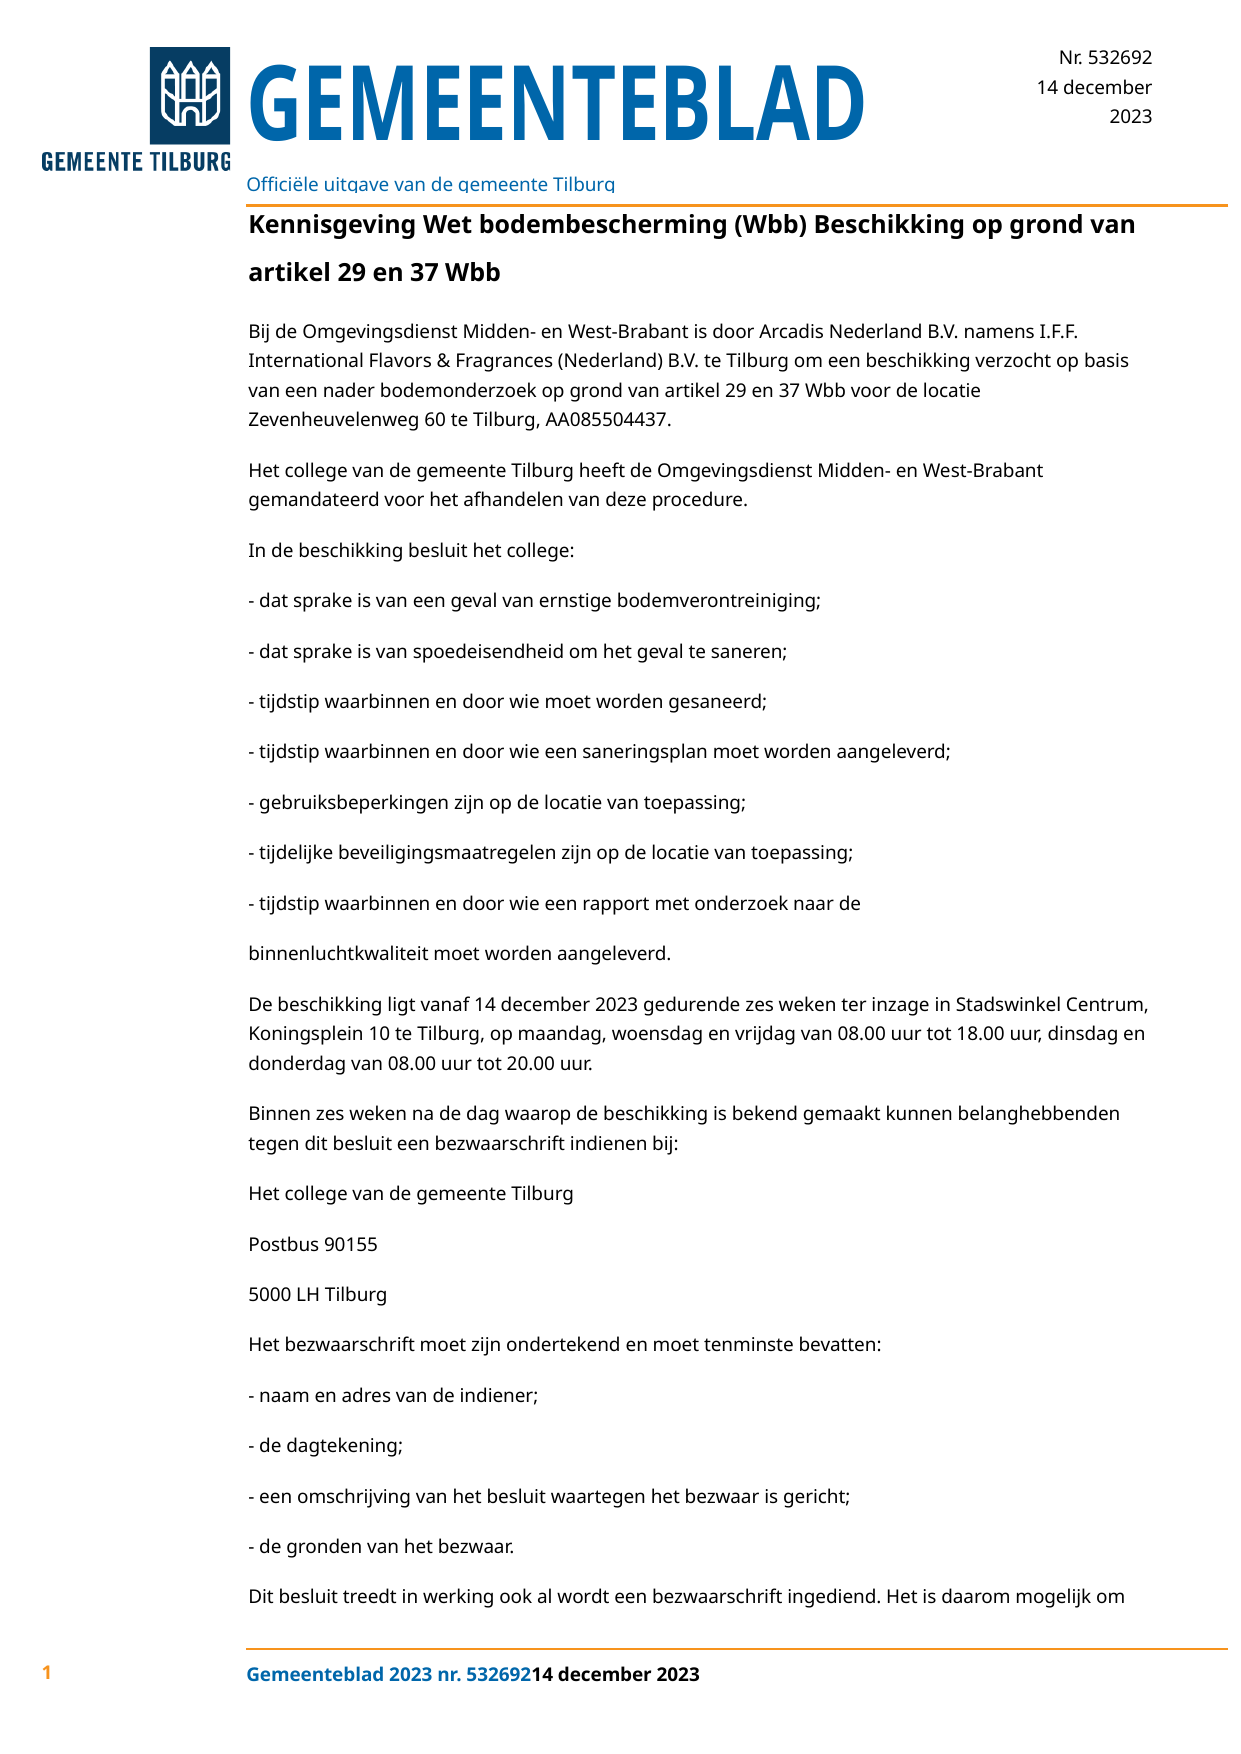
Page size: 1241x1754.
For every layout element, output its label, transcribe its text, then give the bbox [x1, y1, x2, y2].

text In de beschikking besluit het college: [248, 537, 1152, 563]
text - een omschrijving van het besluit waartegen het bezwaar is gericht; [248, 1483, 1152, 1509]
text De beschikking ligt vanaf 14 december 2023 gedurende zes weken ter inzage in Stadswinkel Centrum, Koningsplein 10 te Tilburg, op maandag, woensdag en vrijdag van 08.00 uur tot 18.00 uur, dinsdag en donderdag van 08.00 uur tot 20.00 uur. [248, 991, 1152, 1076]
text Binnen zes weken na de dag waarop de beschikking is bekend gemaakt kunnen belanghebbenden tegen dit besluit een bezwaarschrift indienen bij: [248, 1100, 1152, 1156]
text Het college van de gemeente Tilburg heeft de Omgevingsdienst Midden- en West-Brabant gemandateerd voor het afhandelen van deze procedure. [248, 457, 1152, 512]
text - tijdstip waarbinnen en door wie een rapport met onderzoek naar de [248, 890, 1152, 916]
text - gebruiksbeperkingen zijn op de locatie van toepassing; [248, 789, 1152, 815]
picture [41, 47, 231, 172]
text Bij de Omgevingsdienst Midden- en West-Brabant is door Arcadis Nederland B.V. namens I.F.F. International Flavors & Fragrances (Nederland) B.V. te Tilburg om een beschikking verzocht op basis van een nader bodemonderzoek op grond van artikel 29 en 37 Wbb voor de locatie Zevenheuvelenweg 60 te Tilburg, AA085504437. [248, 318, 1152, 432]
text - naam en adres van de indiener; [248, 1382, 1152, 1408]
text Postbus 90155 [248, 1231, 1152, 1257]
text - tijdstip waarbinnen en door wie moet worden gesaneerd; [248, 688, 1152, 714]
text Het college van de gemeente Tilburg [248, 1180, 1152, 1206]
text - tijdstip waarbinnen en door wie een saneringsplan moet worden aangeleverd; [248, 739, 1152, 764]
text Dit besluit treedt in werking ook al wordt een bezwaarschrift ingediend. Het is daarom mogelijk om [248, 1584, 1152, 1609]
text - dat sprake is van spoedeisendheid om het geval te saneren; [248, 638, 1152, 664]
text - dat sprake is van een geval van ernstige bodemverontreiniging; [248, 587, 1152, 613]
text - de dagtekening; [248, 1432, 1152, 1458]
text binnenluchtkwaliteit moet worden aangeleverd. [248, 940, 1152, 966]
text 5000 LH Tilburg [248, 1281, 1152, 1307]
text - de gronden van het bezwaar. [248, 1533, 1152, 1559]
text Het bezwaarschrift moet zijn ondertekend en moet tenminste bevatten: [248, 1332, 1152, 1357]
text Kennisgeving Wet bodembescherming (Wbb) Beschikking op grond van artikel 29 en 37 Wbb [248, 207, 1152, 288]
text - tijdelijke beveiligingsmaatregelen zijn op de locatie van toepassing; [248, 839, 1152, 865]
